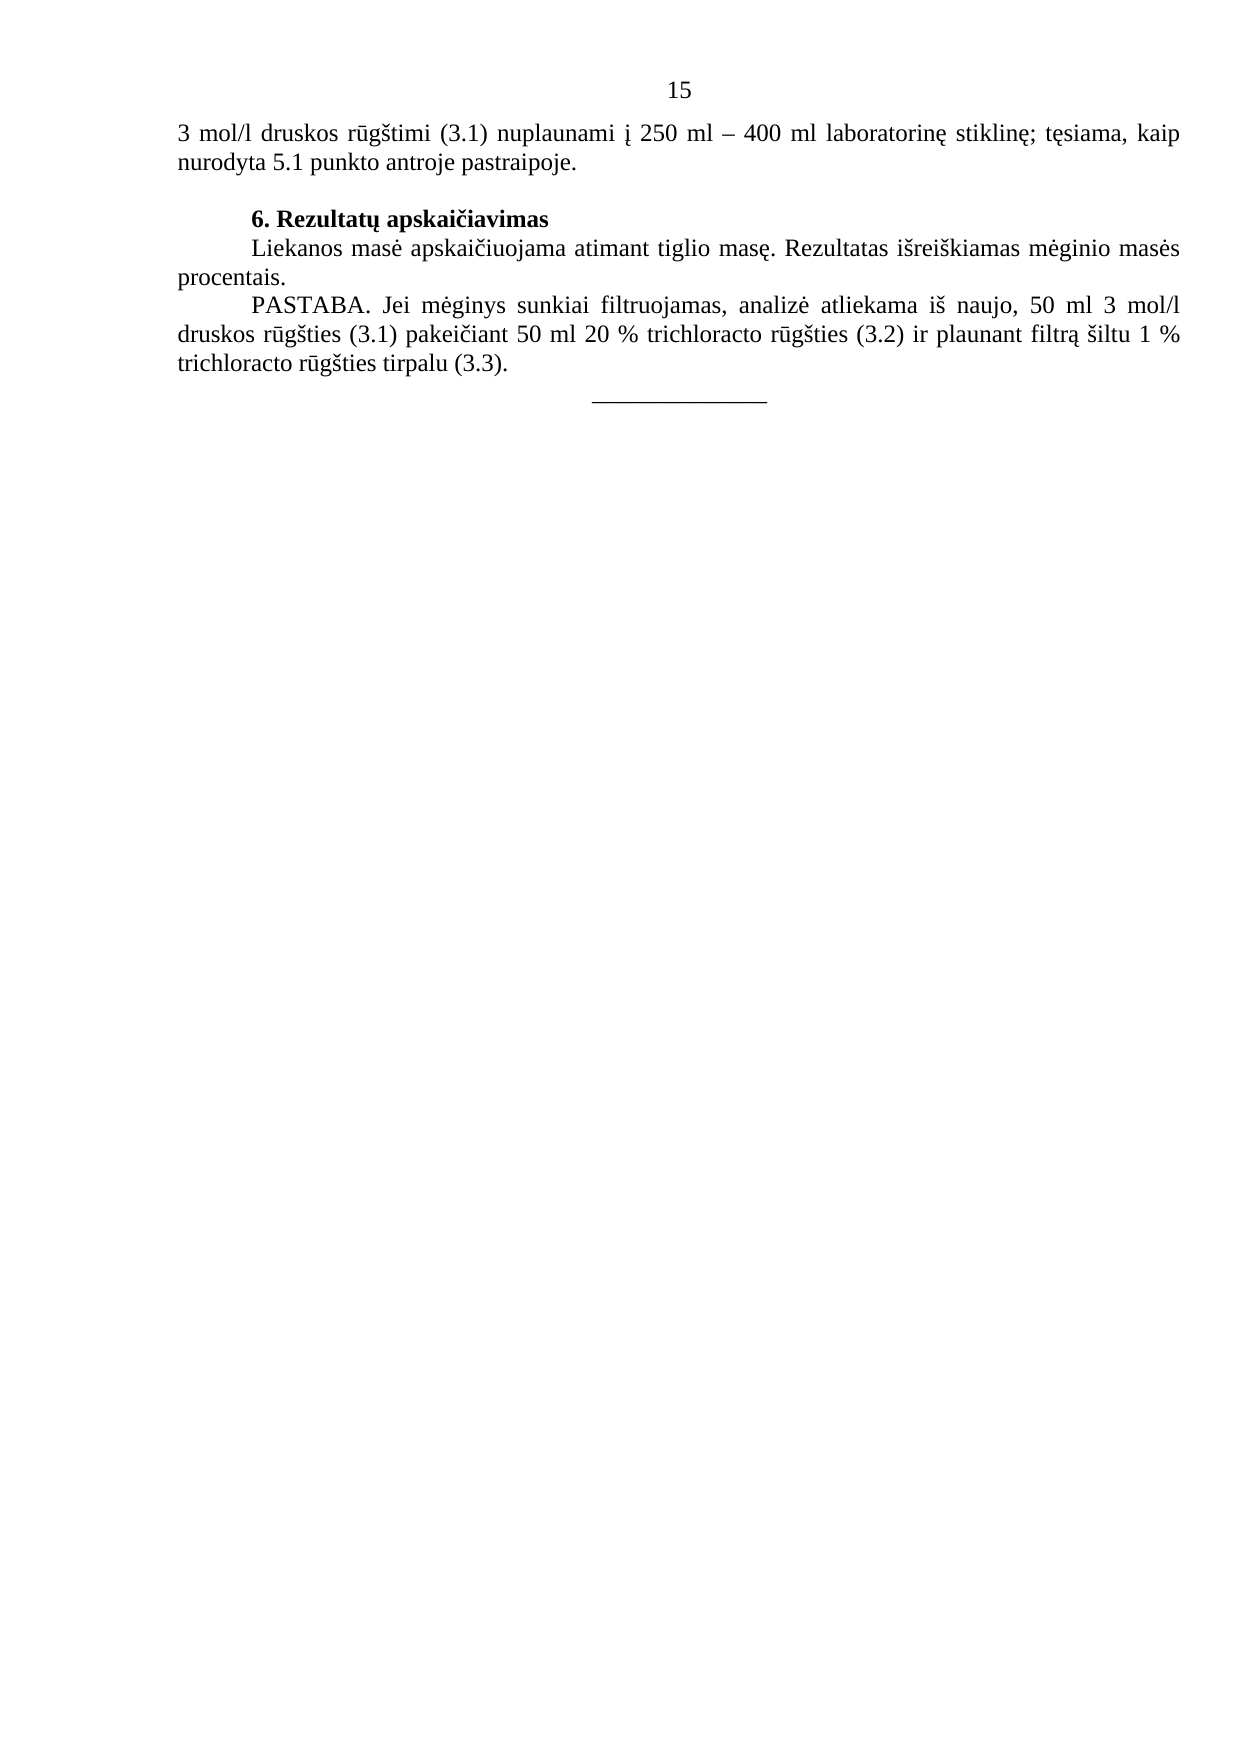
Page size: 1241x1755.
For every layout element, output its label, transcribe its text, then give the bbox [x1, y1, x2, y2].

text ______________ [177, 377, 1181, 406]
text 6. Rezultatų apskaičiavimas [177, 204, 1181, 233]
text 3 mol/l druskos rūgštimi (3.1) nuplaunami į 250 ml – 400 ml laboratorinę stiklinę; tęsiama, kaip nurodyta 5.1 punkto antroje pastraipoje. [177, 118, 1181, 176]
text PASTABA. Jei mėginys sunkiai filtruojamas, analizė atliekama iš naujo, 50 ml 3 mol/l druskos rūgšties (3.1) pakeičiant 50 ml 20 % trichloracto rūgšties (3.2) ir plaunant filtrą šiltu 1 % trichloracto rūgšties tirpalu (3.3). [177, 291, 1181, 377]
text Liekanos masė apskaičiuojama atimant tiglio masę. Rezultatas išreiškiamas mėginio masės procentais. [177, 233, 1181, 291]
